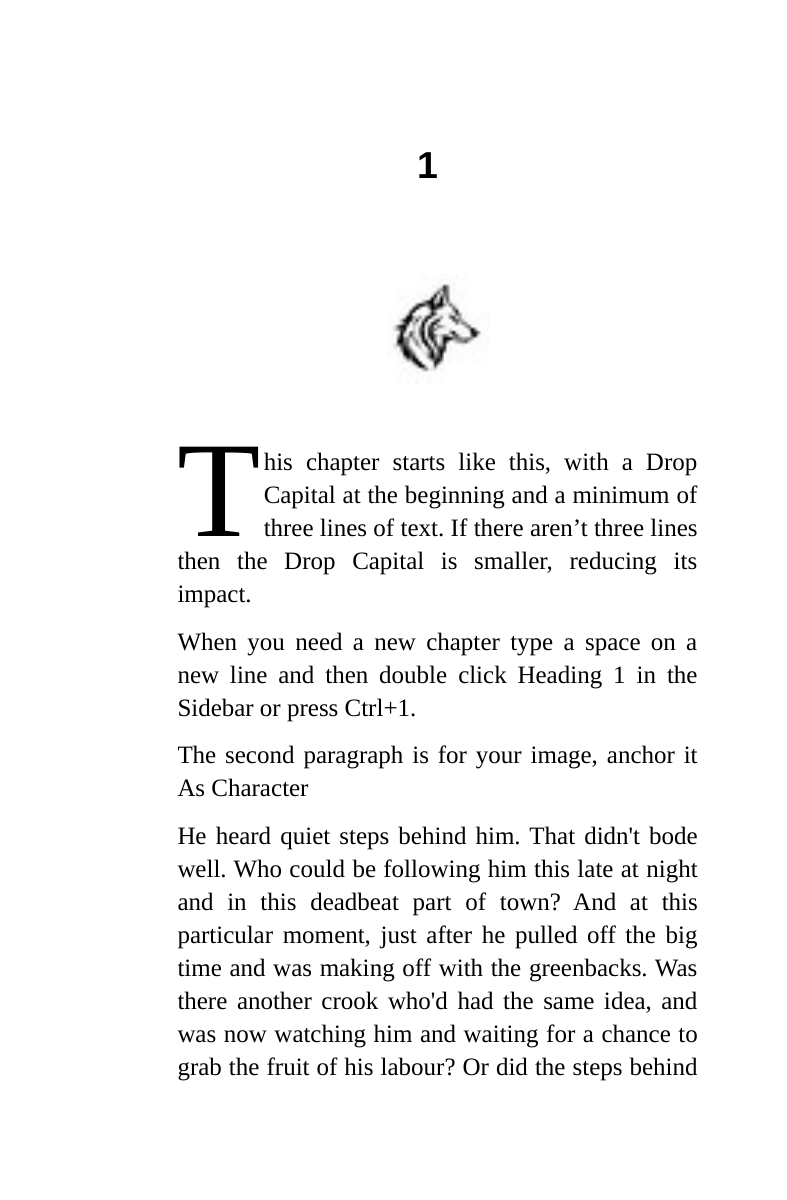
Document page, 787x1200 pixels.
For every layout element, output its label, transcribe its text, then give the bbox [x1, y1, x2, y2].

text This chapter starts like this, with a Drop Capital at the beginning and a minimum of three lines of text. If there aren’t three lines then the Drop Capital is smaller, reducing its impact. [177, 447, 698, 608]
text He heard quiet steps behind him. That didn't bode well. Who could be following him this late at night and in this deadbeat part of town? And at this particular moment, just after he pulled off the big time and was making off with the greenbacks. Was there another crook who'd had the same idea, and was now watching him and waiting for a chance to grab the fruit of his labour? Or did the steps behind [177, 821, 698, 1081]
picture [386, 274, 490, 384]
text When you need a new chapter type a space on a new line and then double click Heading 1 in the Sidebar or press Ctrl+1. [177, 627, 698, 722]
text The second paragraph is for your image, anchor it As Character [177, 741, 698, 802]
